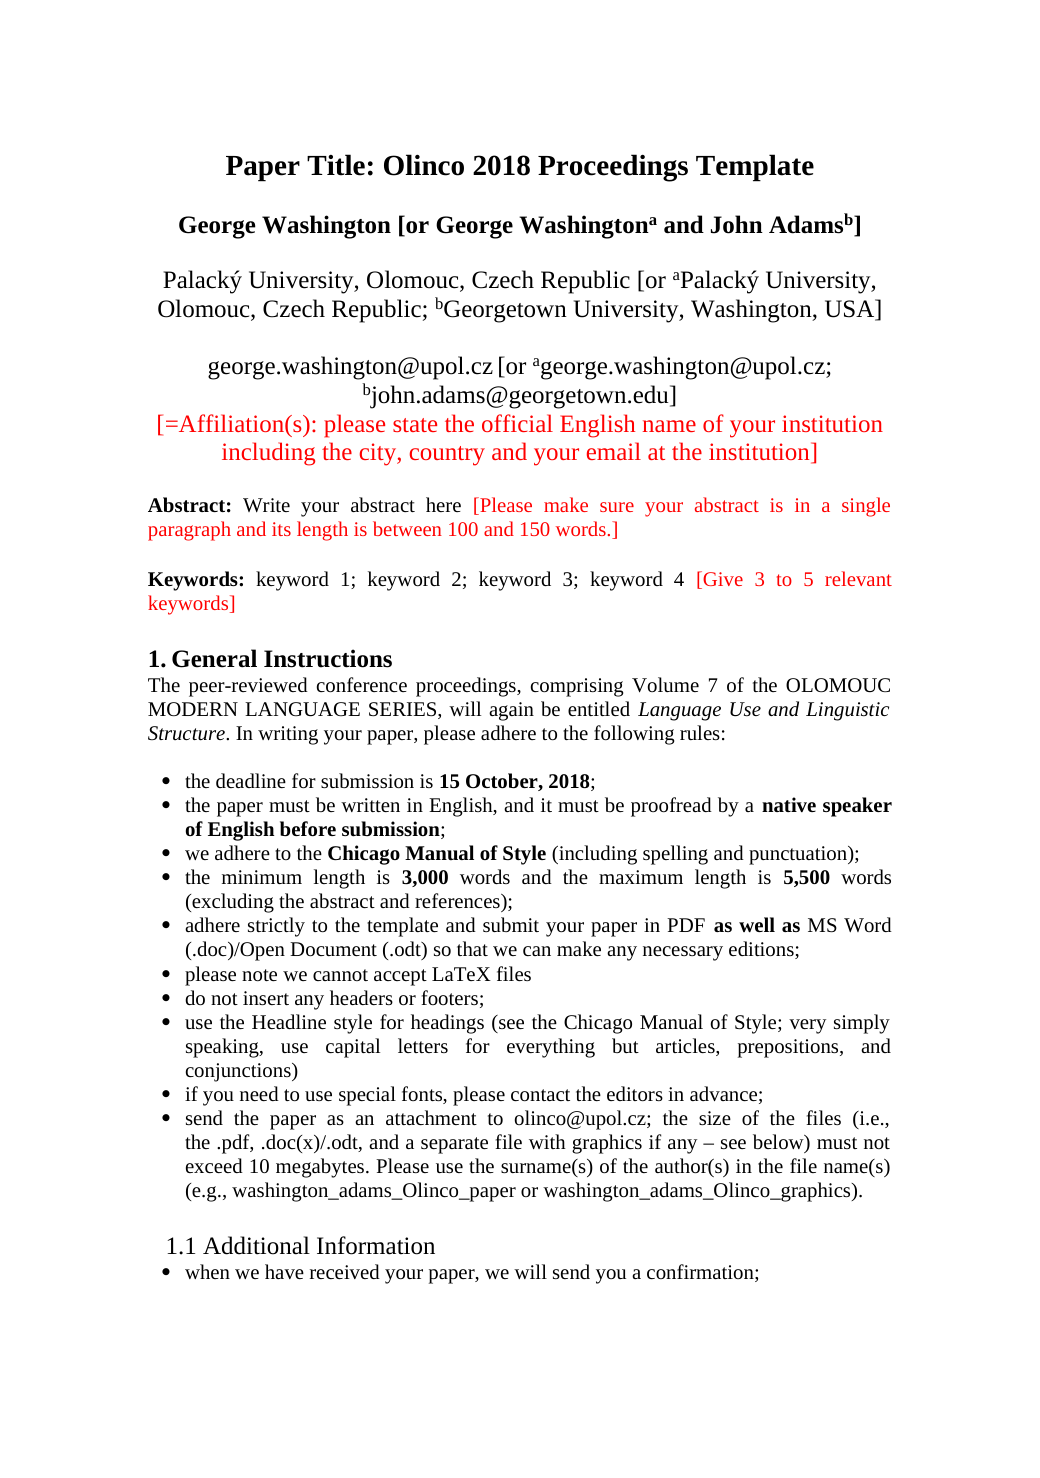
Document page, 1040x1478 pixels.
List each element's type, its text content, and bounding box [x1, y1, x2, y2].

list the minimum length is 3,000 words and the maximum length is 5,500 words (excluding the abstract and references); [162, 865, 892, 913]
text Keywords: keyword 1; keyword 2; keyword 3; keyword 4 [Give 3 to 5 relevant keywords] [148, 567, 892, 615]
subtitle General Instructions [148, 644, 892, 673]
text Palacký University, Olomouc, Czech Republic [or aPalacký University, Olomouc, Czech Republic; bGeorgetown University, Washington, USA] [148, 265, 892, 322]
title Paper Title: Olinco 2018 Proceedings Template [148, 148, 892, 181]
text George Washington [or George Washingtona and John Adamsb] [148, 210, 892, 239]
text george.washington@upol.cz [or ageorge.washington@upol.cz; bjohn.adams@georgetown.edu] [148, 351, 892, 409]
list adhere strictly to the template and submit your paper in PDF as well as MS Word (.doc)/Open Document (.odt) so that we can make any necessary editions; [162, 913, 892, 961]
list do not insert any headers or footers; [162, 986, 892, 1009]
list send the paper as an attachment to olinco@upol.cz; the size of the files (i.e., the .pdf, .doc(x)/.odt, and a separate file with graphics if any – see below) must not exceed 10 megabytes. Please use the surname(s) of the author(s) in the file name(s) (e.g., washington_adams_Olinco_paper or washington_adams_Olinco_graphics). [162, 1106, 892, 1202]
text [=Affiliation(s): please state the official English name of your institution including the city, country and your email at the institution] [148, 409, 892, 466]
list when we have received your paper, we will send you a confirmation; [162, 1259, 892, 1284]
list use the Headline style for headings (see the Chicago Manual of Style; very simply speaking, use capital letters for everything but articles, prepositions, and conjunctions) [162, 1009, 892, 1082]
list please note we cannot accept LaTeX files [162, 961, 892, 986]
text The peer-reviewed conference proceedings, comprising Volume 7 of the OLOMOUC MODERN LANGUAGE SERIES, will again be entitled Language Use and Linguistic Structure. In writing your paper, please adhere to the following rules: [148, 673, 892, 745]
list we adhere to the Chicago Manual of Style (including spelling and punctuation); [162, 841, 892, 865]
text Abstract: Write your abstract here [Please make sure your abstract is in a single paragraph and its length is between 100 and 150 words.] [148, 493, 892, 541]
list the paper must be written in English, and it must be proofread by a native speaker of English before submission; [162, 793, 892, 841]
list if you need to use special fonts, please contact the editors in advance; [162, 1082, 892, 1106]
subtitle 1.1 Additional Information [148, 1231, 892, 1259]
list the deadline for submission is 15 October, 2018; [162, 769, 892, 793]
